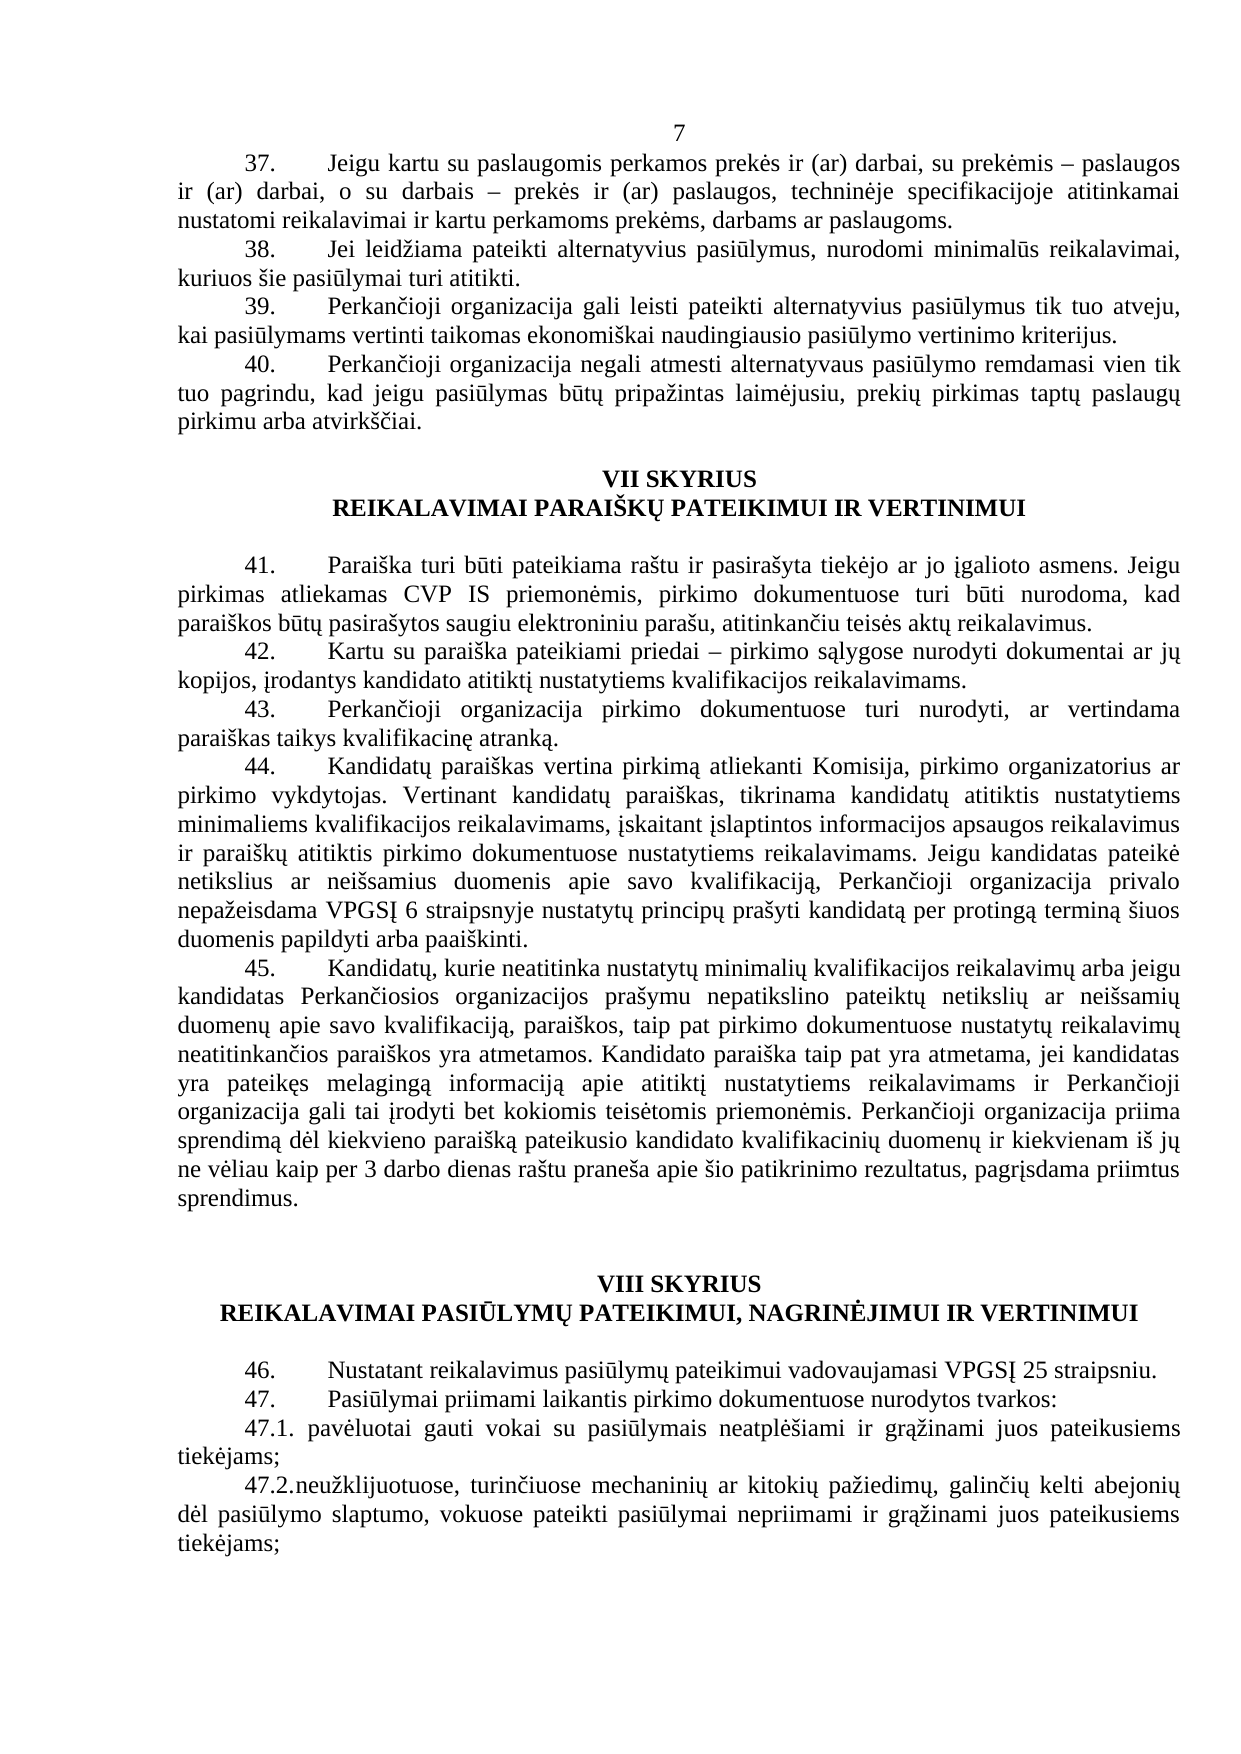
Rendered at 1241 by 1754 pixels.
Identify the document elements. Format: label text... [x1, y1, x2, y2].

text 43. Perkančioji organizacija pirkimo dokumentuose turi nurodyti, ar vertindama paraiškas taikys kvalifikacinę atranką. [177, 694, 1181, 751]
text VIII SKYRIUS [177, 1269, 1181, 1298]
text 45. Kandidatų, kurie neatitinka nustatytų minimalių kvalifikacijos reikalavimų arba jeigu kandidatas Perkančiosios organizacijos prašymu nepatikslino pateiktų netikslių ar neišsamių duomenų apie savo kvalifikaciją, paraiškos, taip pat pirkimo dokumentuose nustatytų reikalavimų neatitinkančios paraiškos yra atmetamos. Kandidato paraiška taip pat yra atmetama, jei kandidatas yra pateikęs melagingą informaciją apie atitiktį nustatytiems reikalavimams ir Perkančioji organizacija gali tai įrodyti bet kokiomis teisėtomis priemonėmis. Perkančioji organizacija priima sprendimą dėl kiekvieno paraišką pateikusio kandidato kvalifikacinių duomenų ir kiekvienam iš jų ne vėliau kaip per 3 darbo dienas raštu praneša apie šio patikrinimo rezultatus, pagrįsdama priimtus sprendimus. [177, 953, 1181, 1211]
text 47. Pasiūlymai priimami laikantis pirkimo dokumentuose nurodytos tvarkos: [177, 1384, 1181, 1413]
text 39. Perkančioji organizacija gali leisti pateikti alternatyvius pasiūlymus tik tuo atveju, kai pasiūlymams vertinti taikomas ekonomiškai naudingiausio pasiūlymo vertinimo kriterijus. [177, 291, 1181, 349]
text 44. Kandidatų paraiškas vertina pirkimą atliekanti Komisija, pirkimo organizatorius ar pirkimo vykdytojas. Vertinant kandidatų paraiškas, tikrinama kandidatų atitiktis nustatytiems minimaliems kvalifikacijos reikalavimams, įskaitant įslaptintos informacijos apsaugos reikalavimus ir paraiškų atitiktis pirkimo dokumentuose nustatytiems reikalavimams. Jeigu kandidatas pateikė netikslius ar neišsamius duomenis apie savo kvalifikaciją, Perkančioji organizacija privalo nepažeisdama VPGSĮ 6 straipsnyje nustatytų principų prašyti kandidatą per protingą terminą šiuos duomenis papildyti arba paaiškinti. [177, 751, 1181, 953]
text 37. Jeigu kartu su paslaugomis perkamos prekės ir (ar) darbai, su prekėmis – paslaugos ir (ar) darbai, o su darbais – prekės ir (ar) paslaugos, techninėje specifikacijoje atitinkamai nustatomi reikalavimai ir kartu perkamoms prekėms, darbams ar paslaugoms. [177, 148, 1181, 234]
text REIKALAVIMAI PARAIŠKŲ PATEIKIMUI IR VERTINIMUI [177, 493, 1181, 521]
text VII SKYRIUS [177, 464, 1181, 493]
text 47.1. pavėluotai gauti vokai su pasiūlymais neatplėšiami ir grąžinami juos pateikusiems tiekėjams; [177, 1413, 1181, 1470]
text REIKALAVIMAI PASIŪLYMŲ PATEIKIMUI, NAGRINĖJIMUI IR VERTINIMUI [177, 1298, 1181, 1326]
text 42. Kartu su paraiška pateikiami priedai – pirkimo sąlygose nurodyti dokumentai ar jų kopijos, įrodantys kandidato atitiktį nustatytiems kvalifikacijos reikalavimams. [177, 636, 1181, 694]
text 41. Paraiška turi būti pateikiama raštu ir pasirašyta tiekėjo ar jo įgalioto asmens. Jeigu pirkimas atliekamas CVP IS priemonėmis, pirkimo dokumentuose turi būti nurodoma, kad paraiškos būtų pasirašytos saugiu elektroniniu parašu, atitinkančiu teisės aktų reikalavimus. [177, 550, 1181, 636]
text 47.2. neužklijuotuose, turinčiuose mechaninių ar kitokių pažiedimų, galinčių kelti abejonių dėl pasiūlymo slaptumo, vokuose pateikti pasiūlymai nepriimami ir grąžinami juos pateikusiems tiekėjams; [177, 1470, 1181, 1556]
text 38. Jei leidžiama pateikti alternatyvius pasiūlymus, nurodomi minimalūs reikalavimai, kuriuos šie pasiūlymai turi atitikti. [177, 234, 1181, 291]
text 46. Nustatant reikalavimus pasiūlymų pateikimui vadovaujamasi VPGSĮ 25 straipsniu. [177, 1355, 1181, 1384]
text 40. Perkančioji organizacija negali atmesti alternatyvaus pasiūlymo remdamasi vien tik tuo pagrindu, kad jeigu pasiūlymas būtų pripažintas laimėjusiu, prekių pirkimas taptų paslaugų pirkimu arba atvirkščiai. [177, 349, 1181, 435]
